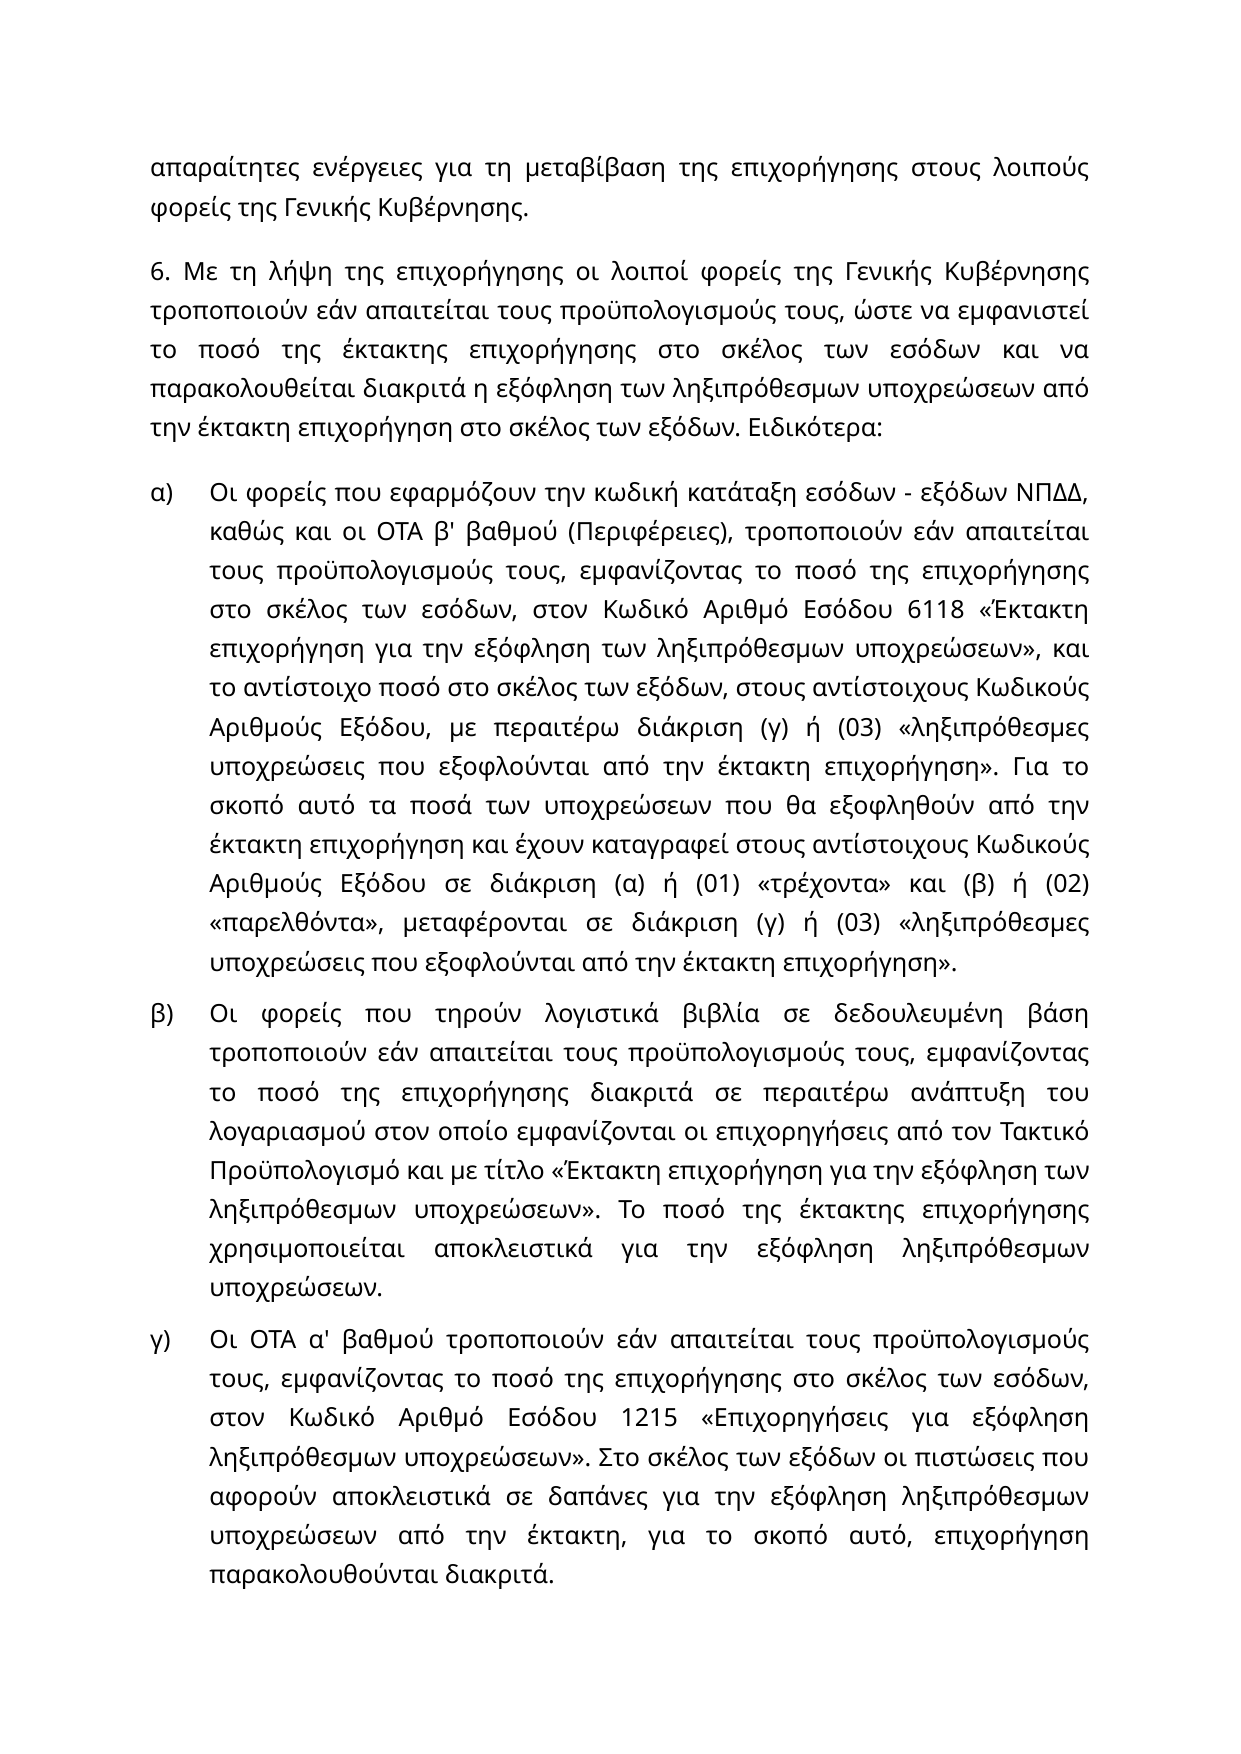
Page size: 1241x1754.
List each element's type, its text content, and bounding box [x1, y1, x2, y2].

list γ) Οι ΟΤΑ α' βαθμού τροποποιούν εάν απαιτείται τους προϋπολογισμούς τους, εμφανίζοντας το ποσό της επιχορήγησης στο σκέλος των εσόδων, στον Κωδικό Αριθμό Εσόδου 1215 «Επιχορηγήσεις για εξόφληση ληξιπρόθεσμων υποχρεώσεων». Στο σκέλος των εξόδων οι πιστώσεις που αφορούν αποκλειστικά σε δαπάνες για την εξόφληση ληξιπρόθεσμων υποχρεώσεων από την έκτακτη, για το σκοπό αυτό, επιχορήγηση παρακολουθούνται διακριτά. [150, 1322, 1090, 1591]
text απαραίτητες ενέργειες για τη μεταβίβαση της επιχορήγησης στους λοιπούς φορείς της Γενικής Κυβέρνησης. [150, 150, 1090, 223]
text 6. Με τη λήψη της επιχορήγησης οι λοιποί φορείς της Γενικής Κυβέρνησης τροποποιούν εάν απαιτείται τους προϋπολογισμούς τους, ώστε να εμφανιστεί το ποσό της έκτακτης επιχορήγησης στο σκέλος των εσόδων και να παρακολουθείται διακριτά η εξόφληση των ληξιπρόθεσμων υποχρεώσεων από την έκτακτη επιχορήγηση στο σκέλος των εξόδων. Ειδικότερα: [150, 253, 1090, 444]
list α) Οι φορείς που εφαρμόζουν την κωδική κατάταξη εσόδων - εξόδων ΝΠΔΔ, καθώς και οι ΟΤΑ β' βαθμού (Περιφέρειες), τροποποιούν εάν απαιτείται τους προϋπολογισμούς τους, εμφανίζοντας το ποσό της επιχορήγησης στο σκέλος των εσόδων, στον Κωδικό Αριθμό Εσόδου 6118 «Έκτακτη επιχορήγηση για την εξόφληση των ληξιπρόθεσμων υποχρεώσεων», και το αντίστοιχο ποσό στο σκέλος των εξόδων, στους αντίστοιχους Κωδικούς Αριθμούς Εξόδου, με περαιτέρω διάκριση (γ) ή (03) «ληξιπρόθεσμες υποχρεώσεις που εξοφλούνται από την έκτακτη επιχορήγηση». Για το σκοπό αυτό τα ποσά των υποχρεώσεων που θα εξοφληθούν από την έκτακτη επιχορήγηση και έχουν καταγραφεί στους αντίστοιχους Κωδικούς Αριθμούς Εξόδου σε διάκριση (α) ή (01) «τρέχοντα» και (β) ή (02) «παρελθόντα», μεταφέρονται σε διάκριση (γ) ή (03) «ληξιπρόθεσμες υποχρεώσεις που εξοφλούνται από την έκτακτη επιχορήγηση». [150, 474, 1090, 978]
list β) Οι φορείς που τηρούν λογιστικά βιβλία σε δεδουλευμένη βάση τροποποιούν εάν απαιτείται τους προϋπολογισμούς τους, εμφανίζοντας το ποσό της επιχορήγησης διακριτά σε περαιτέρω ανάπτυξη του λογαριασμού στον οποίο εμφανίζονται οι επιχορηγήσεις από τον Τακτικό Προϋπολογισμό και με τίτλο «Έκτακτη επιχορήγηση για την εξόφληση των ληξιπρόθεσμων υποχρεώσεων». Το ποσό της έκτακτης επιχορήγησης χρησιμοποιείται αποκλειστικά για την εξόφληση ληξιπρόθεσμων υποχρεώσεων. [150, 996, 1090, 1304]
